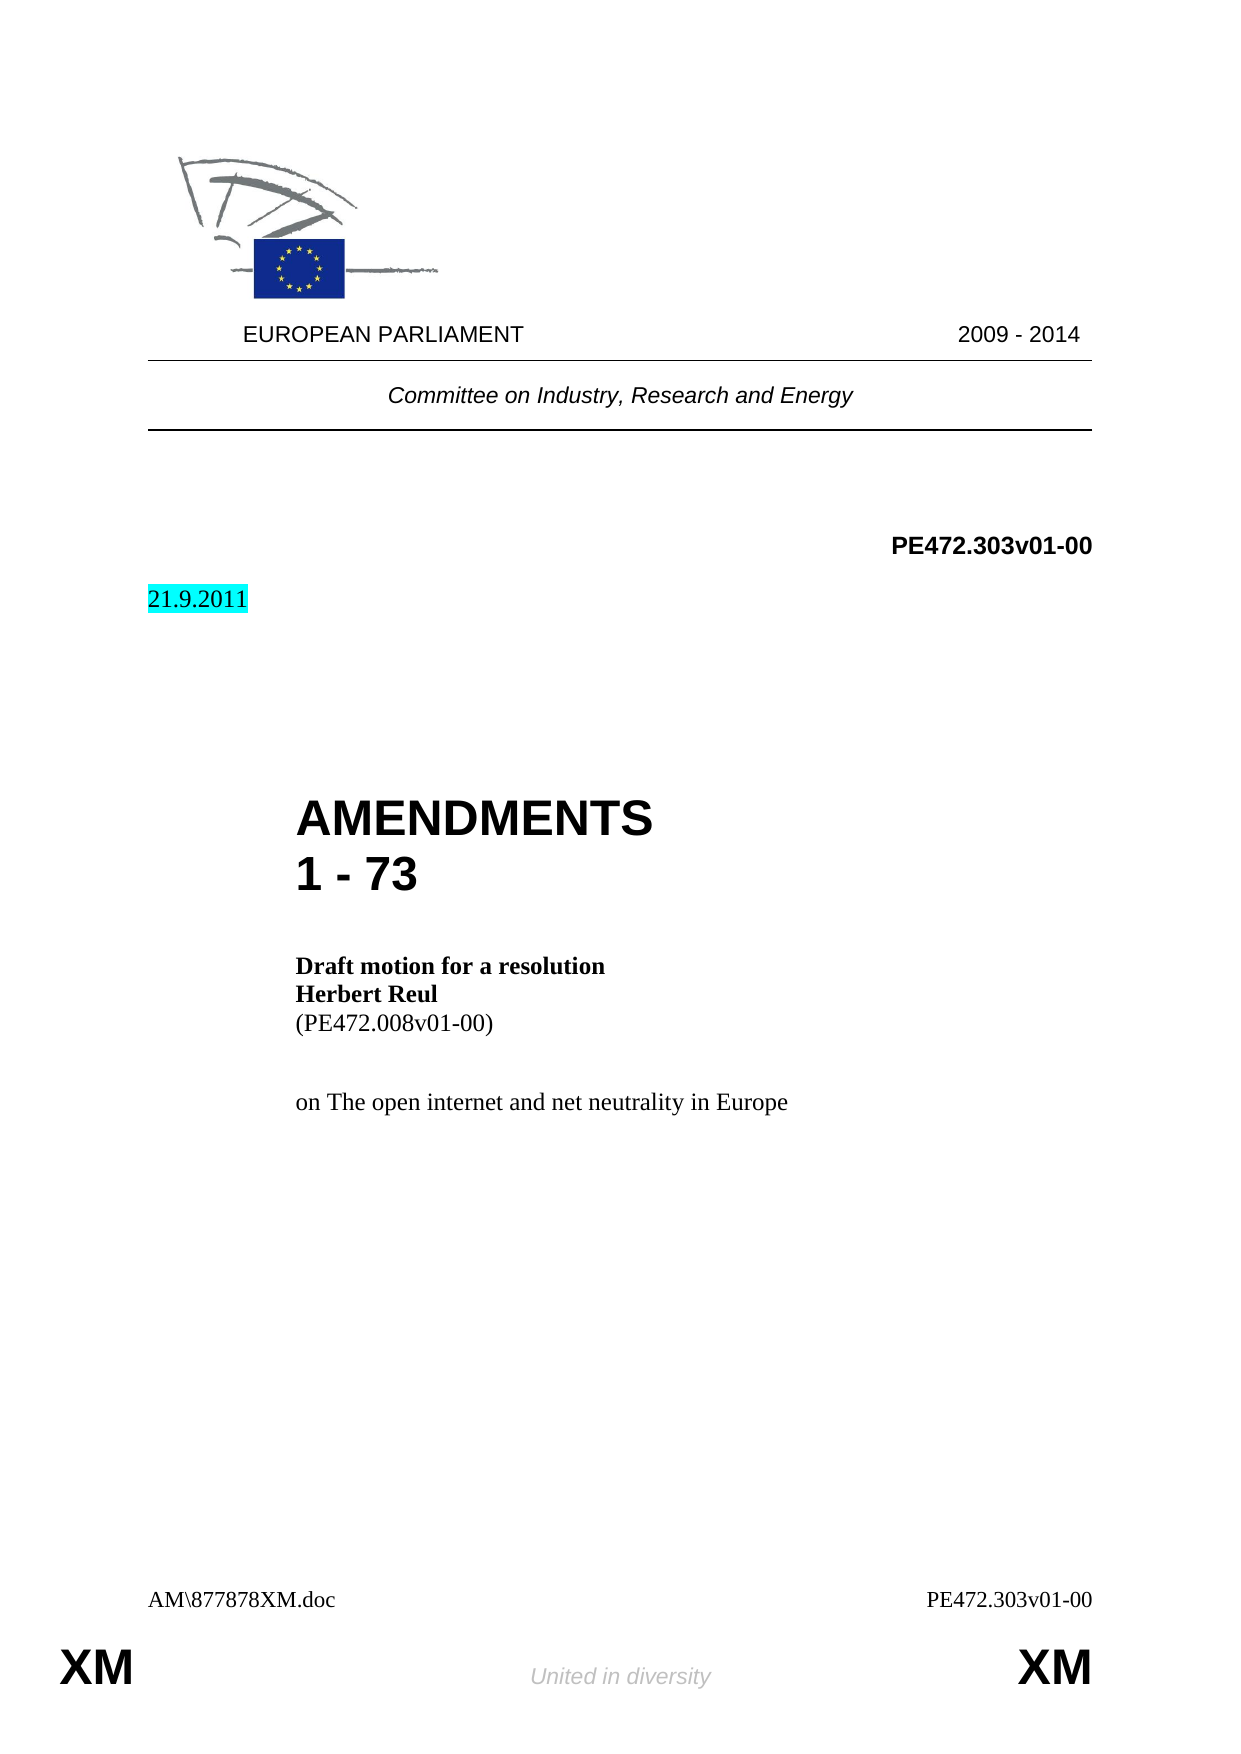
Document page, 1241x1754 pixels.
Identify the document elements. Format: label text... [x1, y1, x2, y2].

text <Titre>on The open internet and net neutrality in Europe </Titre> [295, 1087, 1092, 1116]
text <Date>{21/09/2011}21.9.2011</Date> [148, 584, 1092, 613]
text <DocRefPE>(PE472.008v01-00)</DocRefPE> [295, 1008, 1092, 1037]
table_header [767, 147, 1091, 309]
table_cell 2009 - 2014 [767, 309, 1091, 360]
text <RangeAM>1 - 73</RangeAM> [295, 846, 1092, 901]
text <Commission>{ITRE}Committee on Industry, Research and Energy</Commission> [148, 382, 1092, 408]
picture [177, 156, 440, 300]
table_cell [149, 309, 231, 360]
text <TitreType>Draft motion for a resolution</TitreType> [295, 951, 1092, 979]
table_cell EUROPEAN PARLIAMENT [231, 309, 767, 360]
text <Rapporteur>Herbert Reul</Rapporteur> [295, 979, 1092, 1008]
text PE<NoPE>472.303</NoPE><Version>v01-00</Version> [148, 531, 1092, 559]
table_header [149, 147, 767, 309]
text <TypeAM>AMENDMENTS</TypeAM> [295, 788, 1092, 846]
